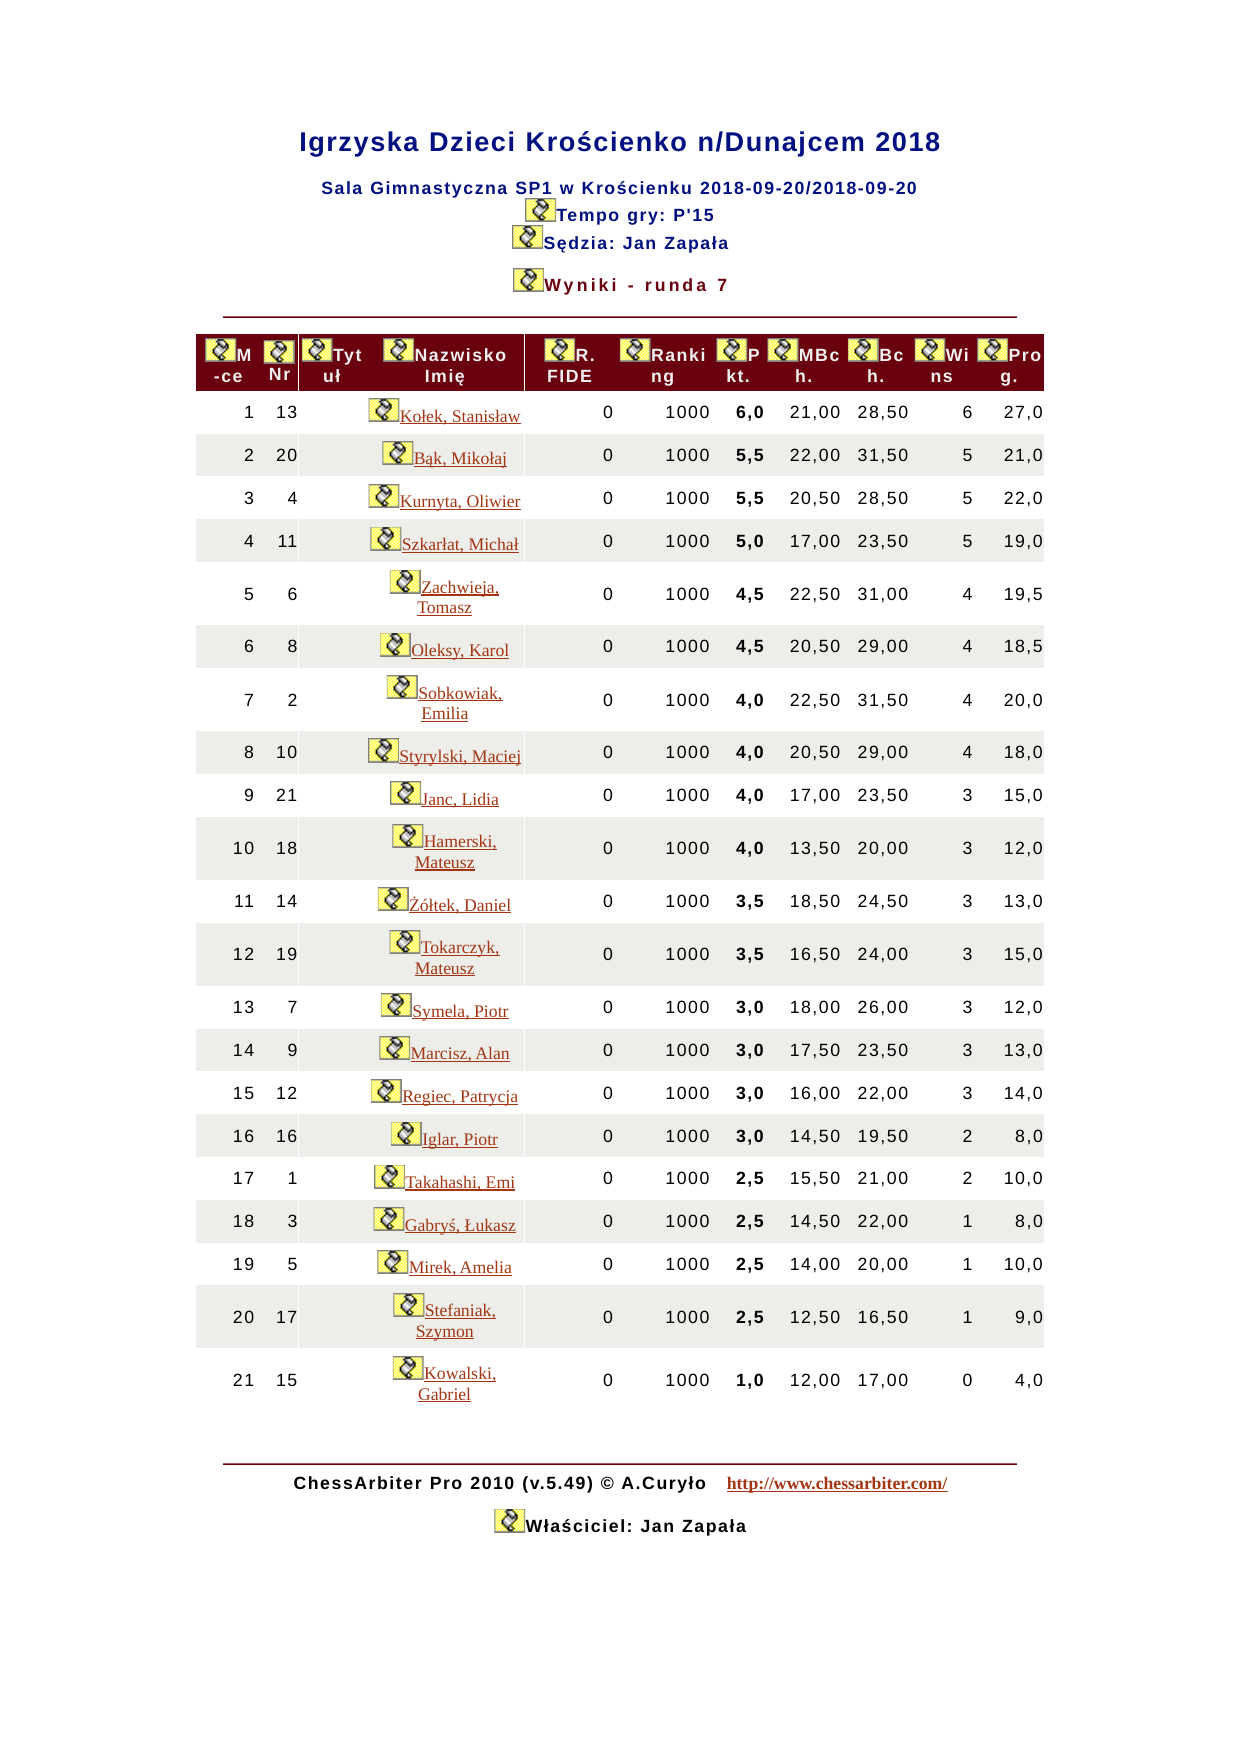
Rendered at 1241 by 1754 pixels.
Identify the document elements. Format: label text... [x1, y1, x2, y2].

table_cell 31,00 [842, 562, 909, 625]
table_cell [299, 1029, 364, 1071]
table_cell 3,5 [711, 880, 765, 923]
table_cell 21,0 [974, 434, 1044, 476]
table_cell 1 [260, 1157, 298, 1200]
picture [767, 338, 799, 362]
picture [368, 484, 400, 508]
table_cell 26,00 [842, 986, 909, 1028]
table_cell 16 [260, 1114, 298, 1157]
table_cell 2 [909, 1114, 974, 1157]
table_cell Sobkowiak, Emilia [364, 668, 524, 731]
table_cell 1000 [614, 731, 711, 774]
table_cell 29,00 [842, 625, 909, 668]
table_cell 0 [525, 1157, 614, 1200]
table_cell 21 [260, 774, 298, 817]
table_cell Bąk, Mikołaj [364, 434, 524, 476]
table_cell 7 [260, 986, 298, 1028]
table_cell 1,0 [711, 1349, 765, 1412]
table_cell 5 [909, 519, 974, 562]
table_cell 14 [196, 1029, 260, 1071]
table_cell [299, 731, 364, 774]
table_cell 4 [909, 731, 974, 774]
table_cell 3 [909, 817, 974, 880]
picture [977, 338, 1009, 362]
table_header Wins [909, 334, 974, 391]
table_cell [299, 817, 364, 880]
table_cell 5 [260, 1243, 298, 1285]
table_cell Żółtek, Daniel [364, 880, 524, 923]
table_cell [299, 1157, 364, 1200]
table_cell 15,0 [974, 923, 1044, 986]
table_cell 1 [909, 1200, 974, 1243]
table_cell 9 [260, 1029, 298, 1071]
table_header Nr [260, 334, 298, 391]
table_cell [299, 562, 364, 625]
table_cell 0 [525, 519, 614, 562]
table_cell 2,5 [711, 1200, 765, 1243]
table_cell 4,0 [711, 817, 765, 880]
table_cell 19,0 [974, 519, 1044, 562]
table_cell 19,50 [842, 1114, 909, 1157]
table_cell 12 [260, 1071, 298, 1114]
picture [393, 1293, 425, 1317]
table_cell 20,00 [842, 817, 909, 880]
table_cell 1000 [614, 1114, 711, 1157]
table_cell Regiec, Patrycja [364, 1071, 524, 1114]
table_cell 9 [196, 774, 260, 817]
table_cell Wyniki - runda 7 [187, 261, 1053, 326]
table_cell 5 [196, 562, 260, 625]
table_cell 23,50 [842, 1029, 909, 1071]
table_cell 1000 [614, 774, 711, 817]
table_cell 0 [525, 1200, 614, 1243]
picture [390, 781, 422, 805]
picture [525, 198, 557, 222]
table_cell [299, 923, 364, 986]
table_cell 20 [196, 1285, 260, 1348]
table_cell Janc, Lidia [364, 774, 524, 817]
table_cell 0 [525, 1285, 614, 1348]
table_cell 17,00 [842, 1349, 909, 1412]
table_cell 16,00 [765, 1071, 842, 1114]
table_cell 10,0 [974, 1157, 1044, 1200]
picture [914, 338, 946, 362]
table_cell Gabryś, Łukasz [364, 1200, 524, 1243]
table_cell 20,50 [765, 731, 842, 774]
table_cell Szkarłat, Michał [364, 519, 524, 562]
table_cell 9,0 [974, 1285, 1044, 1348]
table_cell 17 [260, 1285, 298, 1348]
table_cell 2,5 [711, 1243, 765, 1285]
table_cell 16,50 [842, 1285, 909, 1348]
table_cell 10 [196, 817, 260, 880]
table_cell 6,0 [711, 391, 765, 433]
table_cell 21,00 [842, 1157, 909, 1200]
table_cell 11 [260, 519, 298, 562]
table_cell [187, 326, 1053, 1419]
table_cell Iglar, Piotr [364, 1114, 524, 1157]
table_cell 5,0 [711, 519, 765, 562]
table_cell 8,0 [974, 1200, 1044, 1243]
table_cell 1000 [614, 817, 711, 880]
table_cell 1 [196, 391, 260, 433]
table_cell 3,0 [711, 1071, 765, 1114]
table_cell 0 [525, 562, 614, 625]
table_cell 23,50 [842, 774, 909, 817]
picture [301, 338, 333, 362]
table_cell [299, 880, 364, 923]
table_cell 21 [196, 1349, 260, 1412]
table_cell 1000 [614, 391, 711, 433]
table_cell 14,0 [974, 1071, 1044, 1114]
table_cell 3,5 [711, 923, 765, 986]
table_cell [299, 774, 364, 817]
table_cell 21,00 [765, 391, 842, 433]
table_cell 4,5 [711, 562, 765, 625]
table_cell 17 [196, 1157, 260, 1200]
table_cell Tokarczyk, Mateusz [364, 923, 524, 986]
table_cell 0 [525, 986, 614, 1028]
table_cell 3 [909, 986, 974, 1028]
table_cell 28,50 [842, 476, 909, 519]
table_cell 3 [260, 1200, 298, 1243]
table_cell 1000 [614, 434, 711, 476]
table_cell 12,0 [974, 817, 1044, 880]
table_cell 4,0 [974, 1349, 1044, 1412]
table_cell [299, 668, 364, 731]
table_cell Takahashi, Emi [364, 1157, 524, 1200]
table_cell 3 [909, 923, 974, 986]
table_cell 17,50 [765, 1029, 842, 1071]
table_cell 3,0 [711, 986, 765, 1028]
table_cell [299, 1114, 364, 1157]
table_cell 1000 [614, 519, 711, 562]
table_cell 16 [196, 1114, 260, 1157]
picture [380, 993, 412, 1017]
table_cell 4,0 [711, 774, 765, 817]
picture [382, 441, 414, 465]
table_cell 0 [525, 476, 614, 519]
table_cell 1000 [614, 880, 711, 923]
table_header M-ce [196, 334, 260, 391]
picture [386, 675, 418, 699]
table_cell 11 [196, 880, 260, 923]
table_cell [299, 391, 364, 433]
table_cell 0 [525, 1071, 614, 1114]
table_cell 1000 [614, 923, 711, 986]
table_cell 0 [525, 1349, 614, 1412]
table_cell 4,5 [711, 625, 765, 668]
table_header Ranking [614, 334, 711, 391]
picture [847, 338, 879, 362]
table_cell 2,5 [711, 1157, 765, 1200]
table_cell 0 [525, 668, 614, 731]
table_cell 18 [196, 1200, 260, 1243]
table_cell 1000 [614, 1200, 711, 1243]
table_cell 28,50 [842, 391, 909, 433]
table_cell 20,00 [842, 1243, 909, 1285]
table_cell 18,00 [765, 986, 842, 1028]
table_cell 13,0 [974, 1029, 1044, 1071]
table_cell 22,50 [765, 562, 842, 625]
table_cell 1000 [614, 476, 711, 519]
picture [377, 887, 409, 911]
table_cell 5 [909, 434, 974, 476]
table_cell 31,50 [842, 434, 909, 476]
picture [263, 340, 295, 364]
table_cell [187, 1420, 1053, 1456]
picture [544, 338, 576, 362]
table_cell Zachwieja, Tomasz [364, 562, 524, 625]
table_header Tytuł [299, 334, 364, 391]
table_cell 24,00 [842, 923, 909, 986]
picture [371, 1079, 402, 1103]
picture [373, 1207, 405, 1231]
table_cell 10,0 [974, 1243, 1044, 1285]
table_cell Hamerski, Mateusz [364, 817, 524, 880]
table_cell 5 [909, 476, 974, 519]
table_header Pkt. [711, 334, 765, 391]
table_cell 4,0 [711, 731, 765, 774]
table_cell 0 [525, 774, 614, 817]
table_cell 27,0 [974, 391, 1044, 433]
picture [370, 527, 402, 551]
table_cell 0 [525, 817, 614, 880]
table_cell [299, 625, 364, 668]
table_cell 22,00 [842, 1200, 909, 1243]
table_cell 7 [196, 668, 260, 731]
table_cell 4 [196, 519, 260, 562]
table_cell 1000 [614, 562, 711, 625]
picture [383, 338, 415, 362]
picture [379, 1036, 411, 1060]
table_cell 18 [260, 817, 298, 880]
table_cell 18,0 [974, 731, 1044, 774]
table_cell 0 [525, 1114, 614, 1157]
table_cell 1000 [614, 668, 711, 731]
picture [374, 1165, 405, 1189]
table_cell 22,0 [974, 476, 1044, 519]
table_cell Mirek, Amelia [364, 1243, 524, 1285]
table_header MBch. [765, 334, 842, 391]
table_cell 0 [525, 731, 614, 774]
table_cell 15,50 [765, 1157, 842, 1200]
table_header R. FIDE [525, 334, 614, 391]
table_cell [299, 986, 364, 1028]
table_header Igrzyska Dzieci Krościenko n/Dunajcem 2018 Sala Gimnastyczna SP1 w Krościenku 2018-09-20/2018-09-20 Tempo gry: P'15 Sędzia: Jan Zapała [187, 118, 1053, 261]
table_cell 1000 [614, 1285, 711, 1348]
table_cell 0 [525, 625, 614, 668]
table_cell 3,0 [711, 1029, 765, 1071]
picture [380, 633, 411, 657]
picture [389, 930, 421, 954]
table_cell Stefaniak, Szymon [364, 1285, 524, 1348]
table_cell 17,00 [765, 519, 842, 562]
table_cell 5,5 [711, 434, 765, 476]
table_cell 0 [525, 434, 614, 476]
picture [377, 1250, 409, 1274]
table_cell 3 [909, 880, 974, 923]
table_cell 1000 [614, 1071, 711, 1114]
table_cell [299, 434, 364, 476]
picture [512, 225, 544, 249]
table_cell 2 [909, 1157, 974, 1200]
table_cell Kołek, Stanisław [364, 391, 524, 433]
table_cell 0 [909, 1349, 974, 1412]
picture [368, 398, 400, 422]
table_header Prog. [974, 334, 1044, 391]
picture [513, 268, 544, 292]
table_header Bch. [842, 334, 909, 391]
table_cell 24,50 [842, 880, 909, 923]
table_cell 3 [196, 476, 260, 519]
table_cell 20 [260, 434, 298, 476]
table_cell 17,00 [765, 774, 842, 817]
table_cell 20,50 [765, 476, 842, 519]
table_cell 3 [909, 1071, 974, 1114]
picture [205, 338, 237, 362]
table_header ChessArbiter Pro 2010 (v.5.49) © A.Curyło [283, 1465, 717, 1501]
picture [391, 1122, 422, 1146]
table_cell 8 [196, 731, 260, 774]
table_cell 4 [909, 562, 974, 625]
table_cell [299, 1285, 364, 1348]
table_cell 13 [260, 391, 298, 433]
table_cell 22,50 [765, 668, 842, 731]
table_cell [299, 476, 364, 519]
table_cell Symela, Piotr [364, 986, 524, 1028]
table_cell 15 [196, 1071, 260, 1114]
table_cell 13,0 [974, 880, 1044, 923]
table_cell 18,5 [974, 625, 1044, 668]
table_cell 6 [909, 391, 974, 433]
table_cell 1000 [614, 1349, 711, 1412]
table_cell 13 [196, 986, 260, 1028]
table_cell 3 [909, 1029, 974, 1071]
table_cell 12,0 [974, 986, 1044, 1028]
table_header http://www.chessarbiter.com/ [717, 1465, 957, 1501]
table_cell 4 [909, 668, 974, 731]
table_cell 16,50 [765, 923, 842, 986]
table_cell 31,50 [842, 668, 909, 731]
table_cell [299, 1243, 364, 1285]
table_cell 19,5 [974, 562, 1044, 625]
table_cell 0 [525, 880, 614, 923]
table_cell 14,00 [765, 1243, 842, 1285]
table_cell 12 [196, 923, 260, 986]
table_cell 6 [196, 625, 260, 668]
table_cell Kowalski, Gabriel [364, 1349, 524, 1412]
table_cell 2,5 [711, 1285, 765, 1348]
table_cell 1000 [614, 1243, 711, 1285]
picture [368, 738, 399, 763]
table_cell 8 [260, 625, 298, 668]
table_cell 22,00 [765, 434, 842, 476]
table_cell 1000 [614, 625, 711, 668]
table_cell 1 [909, 1243, 974, 1285]
table_header Nazwisko Imię [364, 334, 524, 391]
table_cell 14,50 [765, 1114, 842, 1157]
table_cell 1000 [614, 1157, 711, 1200]
table_cell 18,50 [765, 880, 842, 923]
table_cell 13,50 [765, 817, 842, 880]
table_cell 14 [260, 880, 298, 923]
table_cell 3 [909, 774, 974, 817]
picture [392, 824, 424, 848]
table_cell 20,50 [765, 625, 842, 668]
table_cell 0 [525, 391, 614, 433]
table_cell 1000 [614, 1029, 711, 1071]
table_cell 4 [260, 476, 298, 519]
table_cell 23,50 [842, 519, 909, 562]
table_cell 0 [525, 923, 614, 986]
table_cell 20,0 [974, 668, 1044, 731]
table_cell 8,0 [974, 1114, 1044, 1157]
table_cell 3,0 [711, 1114, 765, 1157]
table_cell 5,5 [711, 476, 765, 519]
picture [494, 1509, 526, 1533]
table_cell 2 [196, 434, 260, 476]
table_cell [299, 519, 364, 562]
table_cell [187, 1456, 1053, 1552]
table_cell 29,00 [842, 731, 909, 774]
table_cell 6 [260, 562, 298, 625]
table_cell 0 [525, 1029, 614, 1071]
table_cell 22,00 [842, 1071, 909, 1114]
table_cell Marcisz, Alan [364, 1029, 524, 1071]
table_cell [299, 1200, 364, 1243]
table_cell 19 [260, 923, 298, 986]
table_cell 12,50 [765, 1285, 842, 1348]
table_cell 10 [260, 731, 298, 774]
table_cell 0 [525, 1243, 614, 1285]
picture [392, 1356, 424, 1380]
table_cell [299, 1071, 364, 1114]
table_cell Oleksy, Karol [364, 625, 524, 668]
table_cell 19 [196, 1243, 260, 1285]
table_cell Styrylski, Maciej [364, 731, 524, 774]
table_cell 4,0 [711, 668, 765, 731]
picture [389, 570, 421, 594]
table_cell 12,00 [765, 1349, 842, 1412]
table_cell 15 [260, 1349, 298, 1412]
table_cell 1000 [614, 986, 711, 1028]
table_cell 14,50 [765, 1200, 842, 1243]
picture [716, 338, 748, 362]
table_cell 15,0 [974, 774, 1044, 817]
table_cell Kurnyta, Oliwier [364, 476, 524, 519]
table_cell 1 [909, 1285, 974, 1348]
table_cell [299, 1349, 364, 1412]
picture [619, 338, 651, 362]
table_cell 4 [909, 625, 974, 668]
table_cell 2 [260, 668, 298, 731]
table_cell Właściciel: Jan Zapała [283, 1501, 957, 1544]
